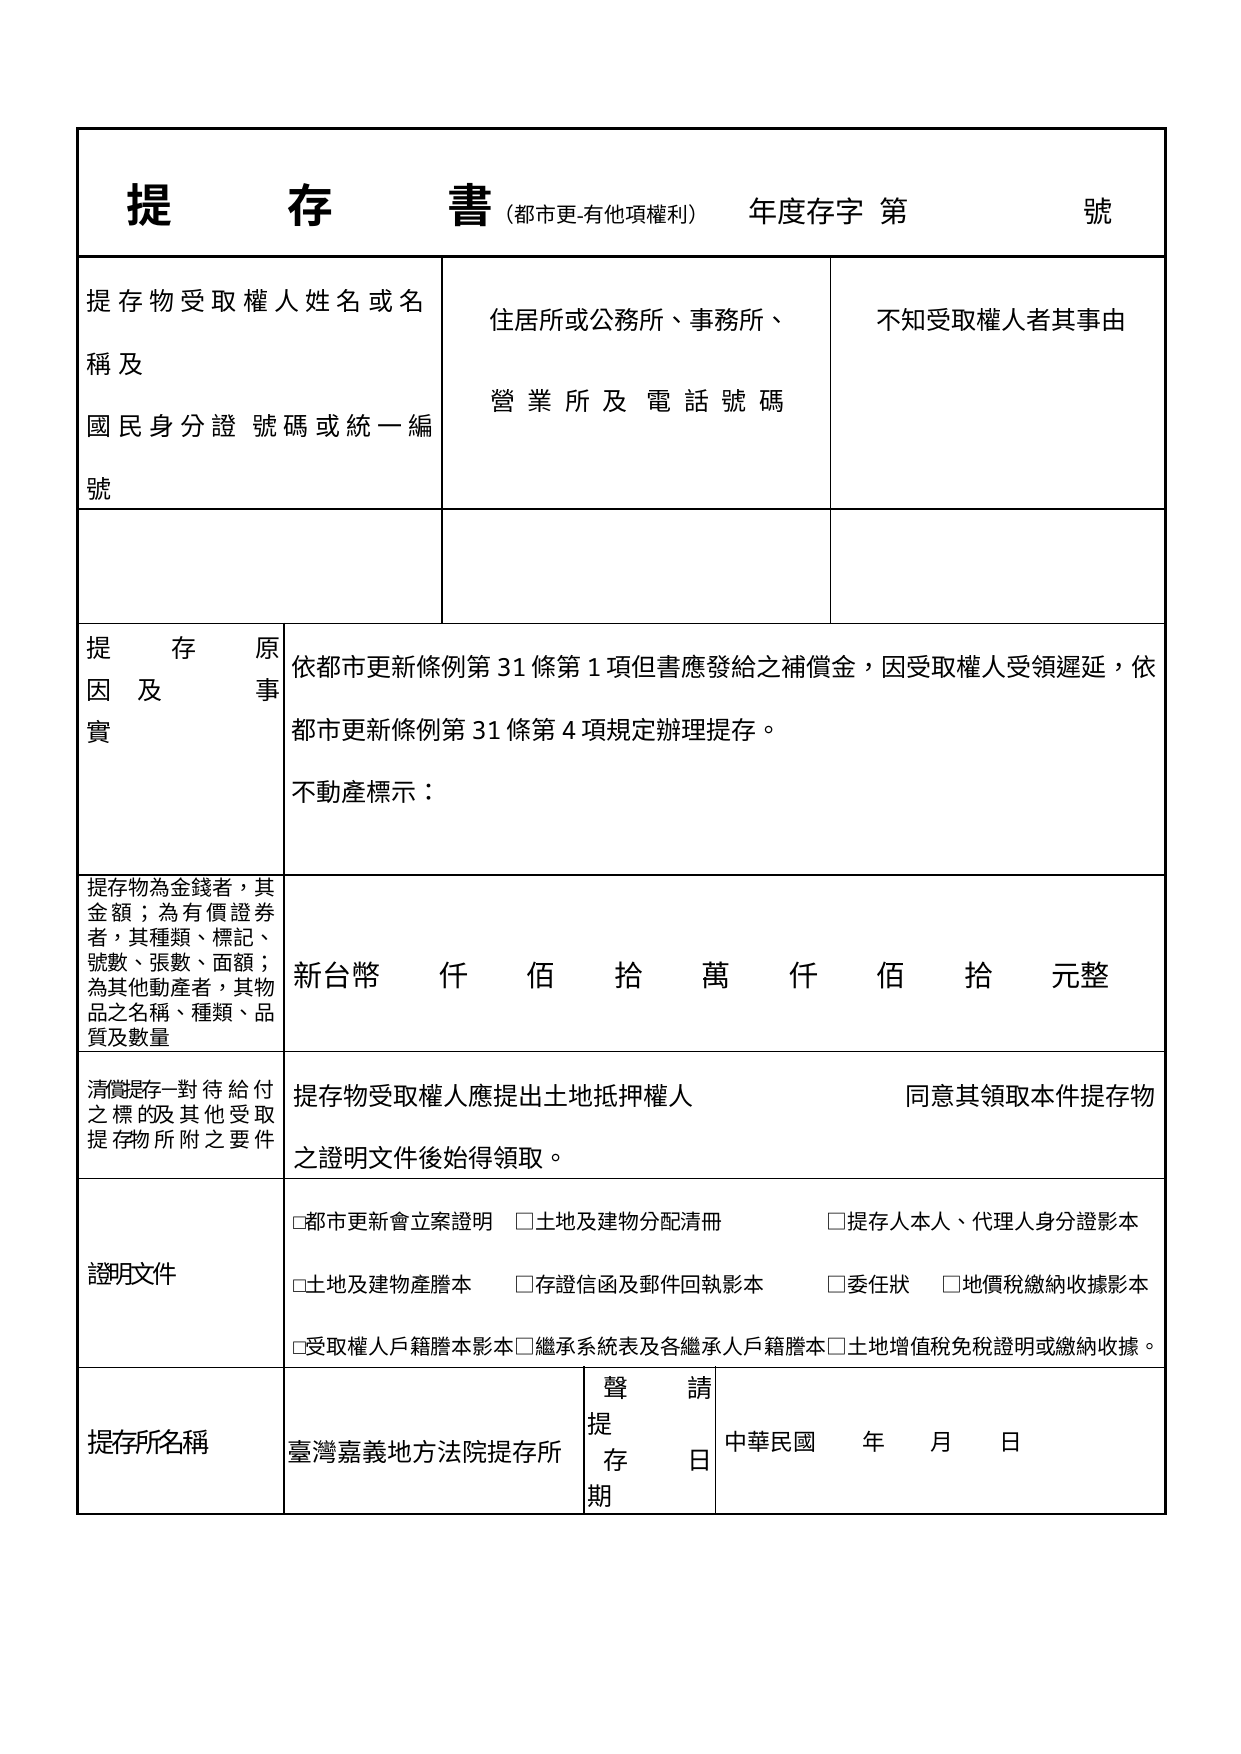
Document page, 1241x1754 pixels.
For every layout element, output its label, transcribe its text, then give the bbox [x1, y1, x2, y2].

table_cell [443, 510, 830, 623]
table_cell 提 存 原 因 及 事 實 [79, 624, 283, 874]
table_cell 聲 請 提 存 日 期 [585, 1368, 715, 1513]
table_cell □都市更新會立案證明 □土地及建物分配清冊 □提存人本人、代理人身分證影本 □土地及建物產謄本 □存證信函及郵件回執影本 □委任狀 □地價稅繳納收據影本 □受取權人戶籍謄本影本□繼承系統表及各繼承人戶籍謄本□土地增值稅免稅證明或繳納收據。 [285, 1179, 1164, 1366]
table_cell 提存物為金錢者，其金額；為有價證券者，其種類、標記、號數、張數、面額；為其他動產者，其物品之名稱、種類、品質及數量 [79, 876, 283, 1051]
table_cell 證明文件 [79, 1179, 283, 1366]
table_cell [79, 510, 441, 623]
table_cell 提 存 物 受 取 權 人 姓 名 或 名 稱 及 國 民 身 分 證 號 碼 或 統 一 編 號 [79, 258, 441, 508]
table_cell 中華民國 年 月 日 [716, 1368, 1164, 1513]
table_cell 提存所名稱 [79, 1368, 283, 1513]
table_cell 清償提存－對 待 給 付 之 標 的及 其 他 受 取 提 存物 所 附 之 要 件 [79, 1052, 283, 1177]
table_cell 臺灣嘉義地方法院提存所 [285, 1368, 583, 1513]
table_cell 新台幣 仟 佰 拾 萬 仟 佰 拾 元整 [285, 876, 1164, 1051]
table_cell 住居所或公務所、事務所、 營 業 所 及 電 話 號 碼 [443, 258, 830, 508]
table_cell [831, 510, 1164, 623]
table_cell 不知受取權人者其事由 [831, 258, 1164, 508]
table_header 提 存 書（都市更-有他項權利） 年度存字 第 號 [79, 130, 1164, 255]
table_cell 提存物受取權人應提出土地抵押權人 同意其領取本件提存物之證明文件後始得領取。 [285, 1052, 1164, 1177]
table_cell 依都市更新條例第31條第1項但書應發給之補償金，因受取權人受領遲延，依都市更新條例第31條第4項規定辦理提存。 不動產標示： [285, 624, 1164, 874]
